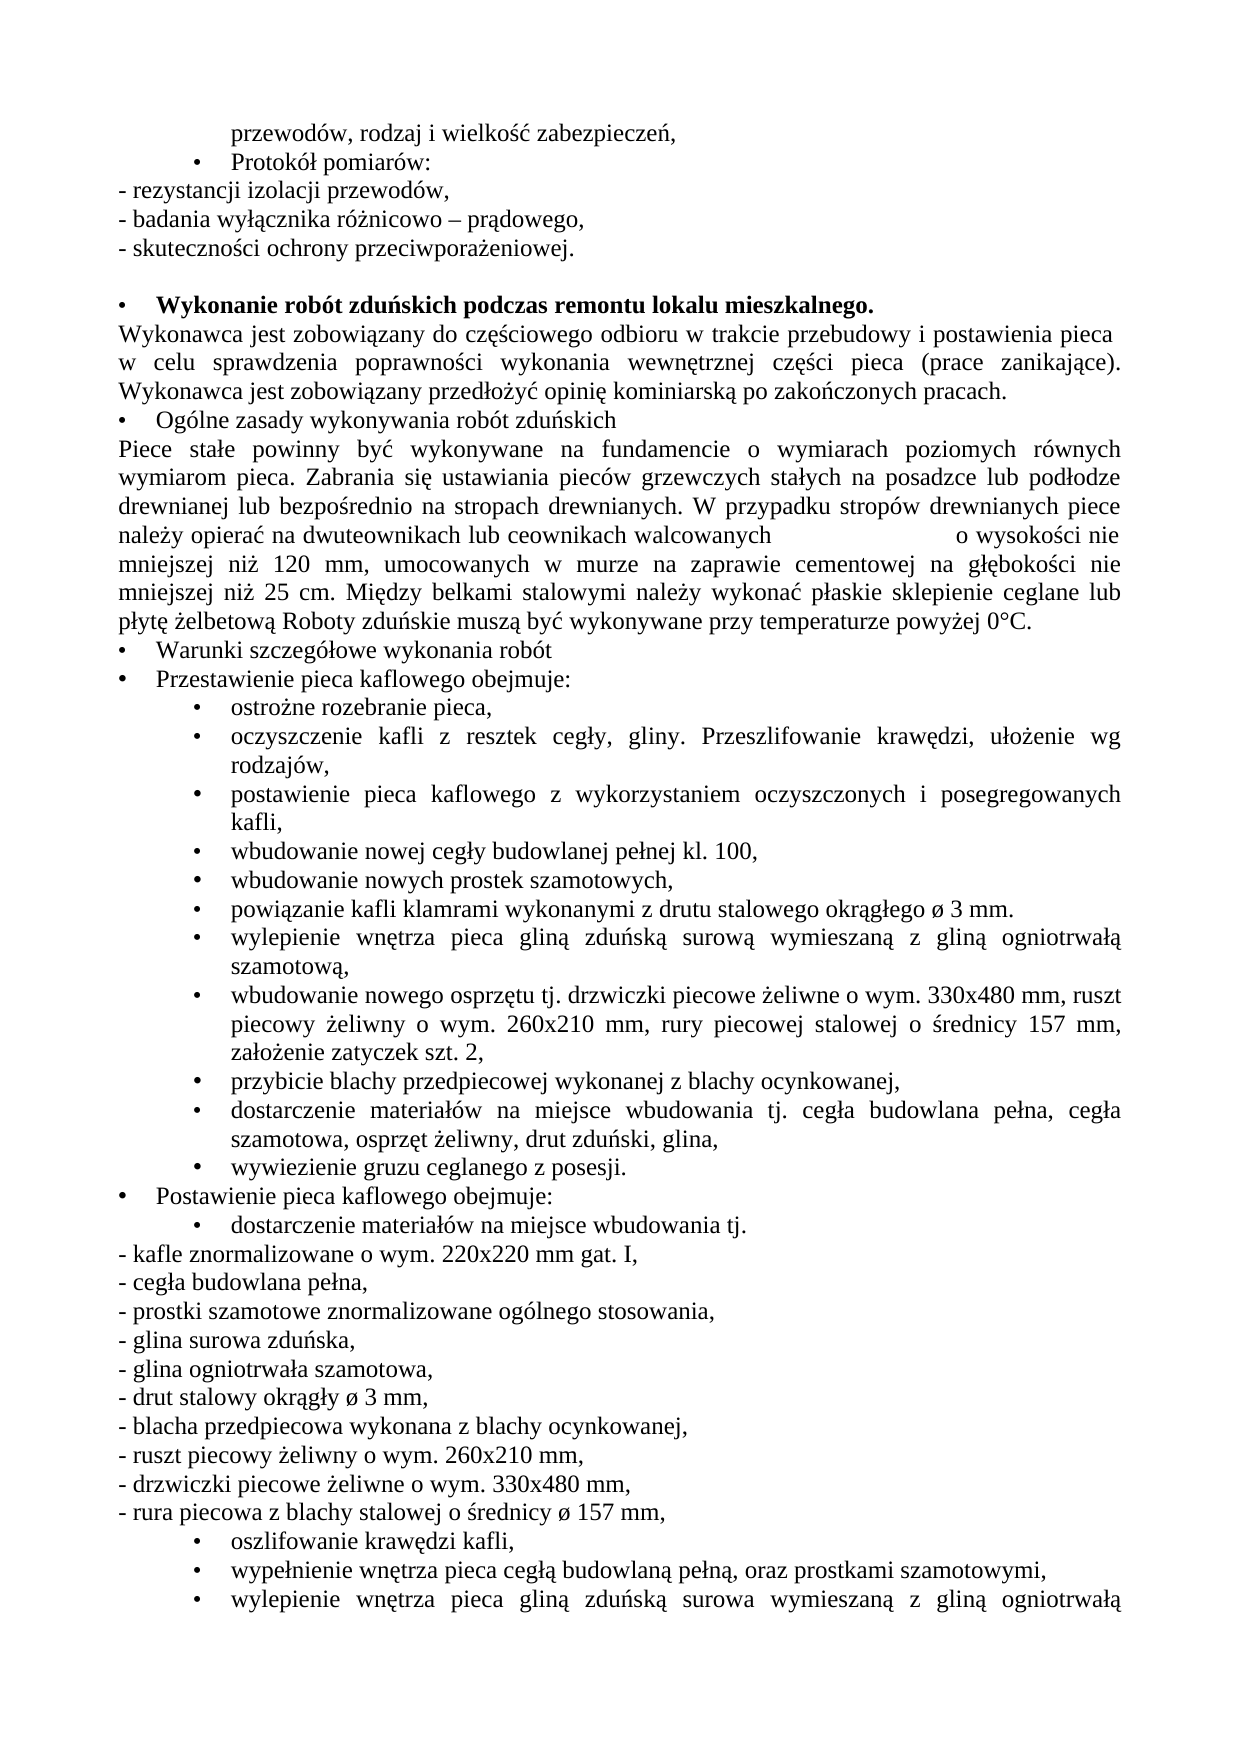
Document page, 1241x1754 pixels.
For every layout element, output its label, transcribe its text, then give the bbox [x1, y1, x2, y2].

list Przestawienie pieca kaflowego obejmuje: [81, 664, 1122, 692]
list wbudowanie nowych prostek szamotowych, [193, 865, 1122, 894]
list Ogólne zasady wykonywania robót zduńskich [81, 405, 1122, 434]
text - badania wyłącznika różnicowo – prądowego, [118, 204, 1122, 233]
list wbudowanie nowej cegły budowlanej pełnej kl. 100, [193, 836, 1122, 865]
list powiązanie kafli klamrami wykonanymi z drutu stalowego okrągłego ø 3 mm. [193, 894, 1122, 922]
text - glina ogniotrwała szamotowa, [118, 1354, 1122, 1382]
list ostrożne rozebranie pieca, [193, 692, 1122, 721]
list dostarczenie materiałów na miejsce wbudowania tj. cegła budowlana pełna, cegła szamotowa, osprzęt żeliwny, drut zduński, glina, [193, 1095, 1122, 1152]
text Piece stałe powinny być wykonywane na fundamencie o wymiarach poziomych równych wymiarom pieca. Zabrania się ustawiania pieców grzewczych stałych na posadzce lub podłodze drewnianej lub bezpośrednio na stropach drewnianych. W przypadku stropów drewnianych piece należy opierać na dwuteownikach lub ceownikach walcowanych o wysokości nie mniejszej niż 120 mm, umocowanych w murze na zaprawie cementowej na głębokości nie mniejszej niż 25 cm. Między belkami stalowymi należy wykonać płaskie sklepienie ceglane lub płytę żelbetową Roboty zduńskie muszą być wykonywane przy temperaturze powyżej 0°C. [118, 434, 1122, 635]
text - blacha przedpiecowa wykonana z blachy ocynkowanej, [118, 1411, 1122, 1440]
text - rura piecowa z blachy stalowej o średnicy ø 157 mm, [118, 1497, 1122, 1526]
list wbudowanie nowego osprzętu tj. drzwiczki piecowe żeliwne o wym. 330x480 mm, ruszt piecowy żeliwny o wym. 260x210 mm, rury piecowej stalowej o średnicy 157 mm, założenie zatyczek szt. 2, [193, 980, 1122, 1066]
list wywiezienie gruzu ceglanego z posesji. [193, 1152, 1122, 1181]
list wypełnienie wnętrza pieca cegłą budowlaną pełną, oraz prostkami szamotowymi, [193, 1555, 1122, 1584]
list Warunki szczegółowe wykonania robót [81, 635, 1122, 664]
list postawienie pieca kaflowego z wykorzystaniem oczyszczonych i posegregowanych kafli, [193, 779, 1122, 836]
text - prostki szamotowe znormalizowane ogólnego stosowania, [118, 1296, 1122, 1325]
text - cegła budowlana pełna, [118, 1267, 1122, 1296]
list oczyszczenie kafli z resztek cegły, gliny. Przeszlifowanie krawędzi, ułożenie wg rodzajów, [193, 721, 1122, 779]
list dostarczenie materiałów na miejsce wbudowania tj. [193, 1210, 1122, 1239]
text - skuteczności ochrony przeciwporażeniowej. [118, 233, 1122, 262]
list Protokół pomiarów: [193, 147, 1122, 176]
list wylepienie wnętrza pieca gliną zduńską surową wymieszaną z gliną ogniotrwałą szamotową, [193, 922, 1122, 980]
list Wykonanie robót zduńskich podczas remontu lokalu mieszkalnego. [81, 290, 1122, 319]
list Postawienie pieca kaflowego obejmuje: [81, 1181, 1122, 1210]
text Wykonawca jest zobowiązany do częściowego odbioru w trakcie przebudowy i postawienia pieca w celu sprawdzenia poprawności wykonania wewnętrznej części pieca (prace zanikające). Wykonawca jest zobowiązany przedłożyć opinię kominiarską po zakończonych pracach. [118, 319, 1122, 405]
text - kafle znormalizowane o wym. 220x220 mm gat. I, [118, 1239, 1122, 1267]
text - rezystancji izolacji przewodów, [118, 176, 1122, 204]
list przybicie blachy przedpiecowej wykonanej z blachy ocynkowanej, [193, 1066, 1122, 1095]
text - drzwiczki piecowe żeliwne o wym. 330x480 mm, [118, 1469, 1122, 1497]
text - glina surowa zduńska, [118, 1325, 1122, 1354]
text - ruszt piecowy żeliwny o wym. 260x210 mm, [118, 1440, 1122, 1469]
text - drut stalowy okrągły ø 3 mm, [118, 1382, 1122, 1411]
list wylepienie wnętrza pieca gliną zduńską surowa wymieszaną z gliną ogniotrwałą [193, 1584, 1122, 1612]
list oszlifowanie krawędzi kafli, [193, 1526, 1122, 1555]
list przewodów, rodzaj i wielkość zabezpieczeń, [193, 118, 1122, 147]
